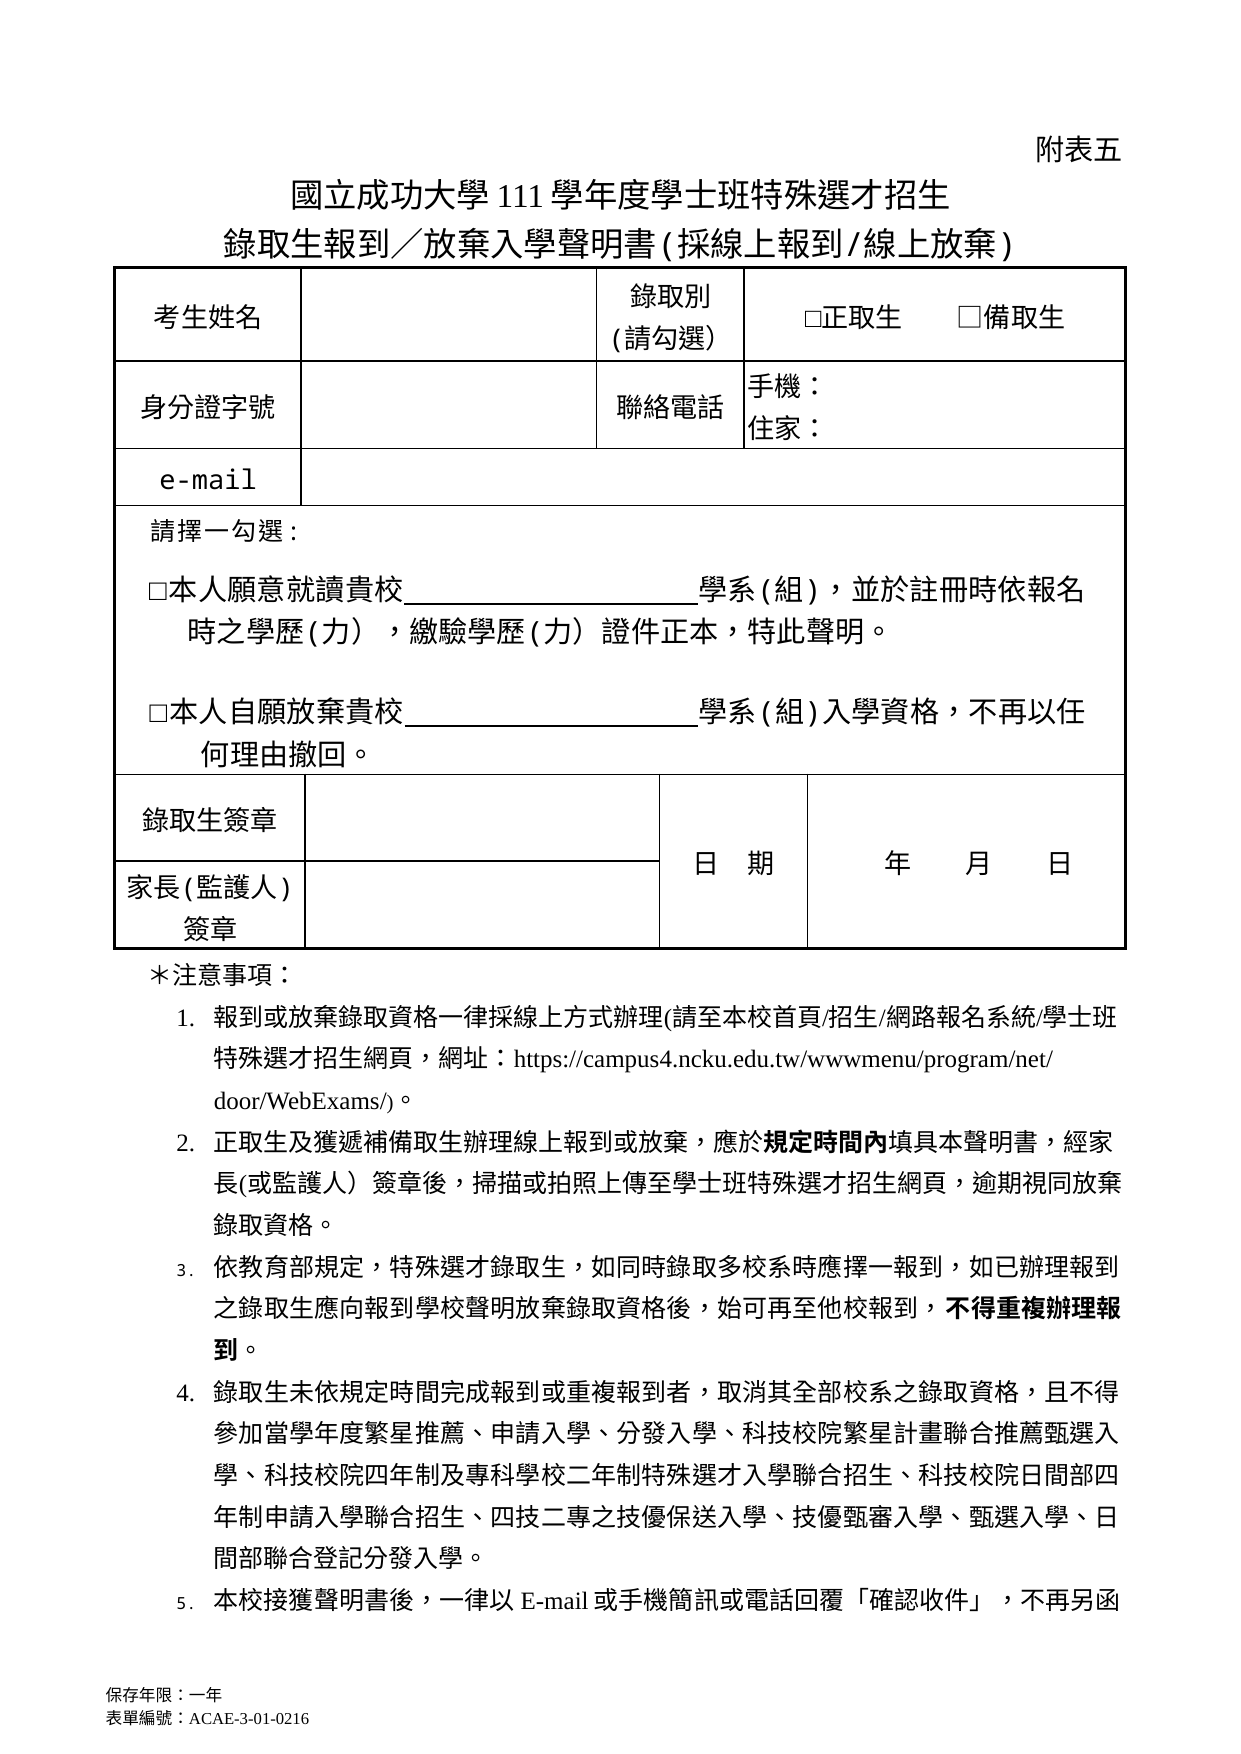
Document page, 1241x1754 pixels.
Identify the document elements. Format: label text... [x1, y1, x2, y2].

table_cell [302, 449, 1124, 504]
table_cell 請擇一勾選: □本人願意就讀貴校 學系(組)，並於註冊時依報名時之學歷(力），繳驗學歷(力）證件正本，特此聲明。 □本人自願放棄貴校 學系(組)入學資格，不再以任何理由撤回。 [116, 506, 1124, 773]
subtitle 錄取生報到／放棄入學聲明書(採線上報到/線上放棄) [118, 217, 1122, 266]
text 附表五 [118, 127, 1122, 169]
table_header □正取生 □備取生 [745, 269, 1124, 360]
list 依教育部規定，特殊選才錄取生，如同時錄取多校系時應擇一報到，如已辦理報到之錄取生應向報到學校聲明放棄錄取資格後，始可再至他校報到，不得重複辦理報到。 [176, 1242, 1122, 1367]
table_cell 身分證字號 [116, 362, 300, 447]
table_cell [306, 775, 659, 860]
table_cell 請擇一勾選: □本人願意就讀貴校 學系(組)，並於註冊時依報名時之學歷(力），繳驗學歷(力）證件正本，特此聲明。 □本人自願放棄貴校 學系(組)入學資格，不再以任何理由撤回。 [90, 1679, 390, 1754]
table_cell [306, 862, 659, 947]
table_cell 聯絡電話 [597, 362, 743, 447]
table_header [302, 269, 596, 360]
table_cell 錄取生簽章 [116, 775, 304, 860]
table_header 錄取別 (請勾選） [597, 269, 743, 360]
table_header 考生姓名 [116, 269, 300, 360]
table_cell [302, 362, 596, 447]
table_cell e-mail [116, 449, 300, 504]
list 錄取生未依規定時間完成報到或重複報到者，取消其全部校系之錄取資格，且不得參加當學年度繁星推薦、申請入學、分發入學、科技校院繁星計畫聯合推薦甄選入學、科技校院四年制及專科學校二年制特殊選才入學聯合招生、科技校院日間部四年制申請入學聯合招生、四技二專之技優保送入學、技優甄審入學、甄選入學、日間部聯合登記分發入學。 [176, 1367, 1122, 1575]
text ＊注意事項： [148, 950, 1122, 992]
list 本校接獲聲明書後，一律以E-mail或手機簡訊或電話回覆「確認收件」，不再另函通知。 [176, 1575, 1122, 1617]
table_cell 年 月 日 [808, 775, 1124, 947]
table_cell 家長(監護人) 簽章 [116, 862, 304, 947]
list 報到或放棄錄取資格一律採線上方式辦理(請至本校首頁/招生/網路報名系統/學士班特殊選才招生網頁，網址：https://campus4.ncku.edu.tw/wwwmenu/program/net/door/WebExams/)。 [176, 992, 1122, 1117]
table_cell 日 期 [660, 775, 807, 947]
text 國立成功大學111學年度學士班特殊選才招生 [118, 169, 1122, 217]
table_cell 手機： 住家： [745, 362, 1124, 447]
list 正取生及獲遞補備取生辦理線上報到或放棄，應於規定時間內填具本聲明書，經家長(或監護人）簽章後，掃描或拍照上傳至學士班特殊選才招生網頁，逾期視同放棄錄取資格。 [176, 1117, 1122, 1242]
